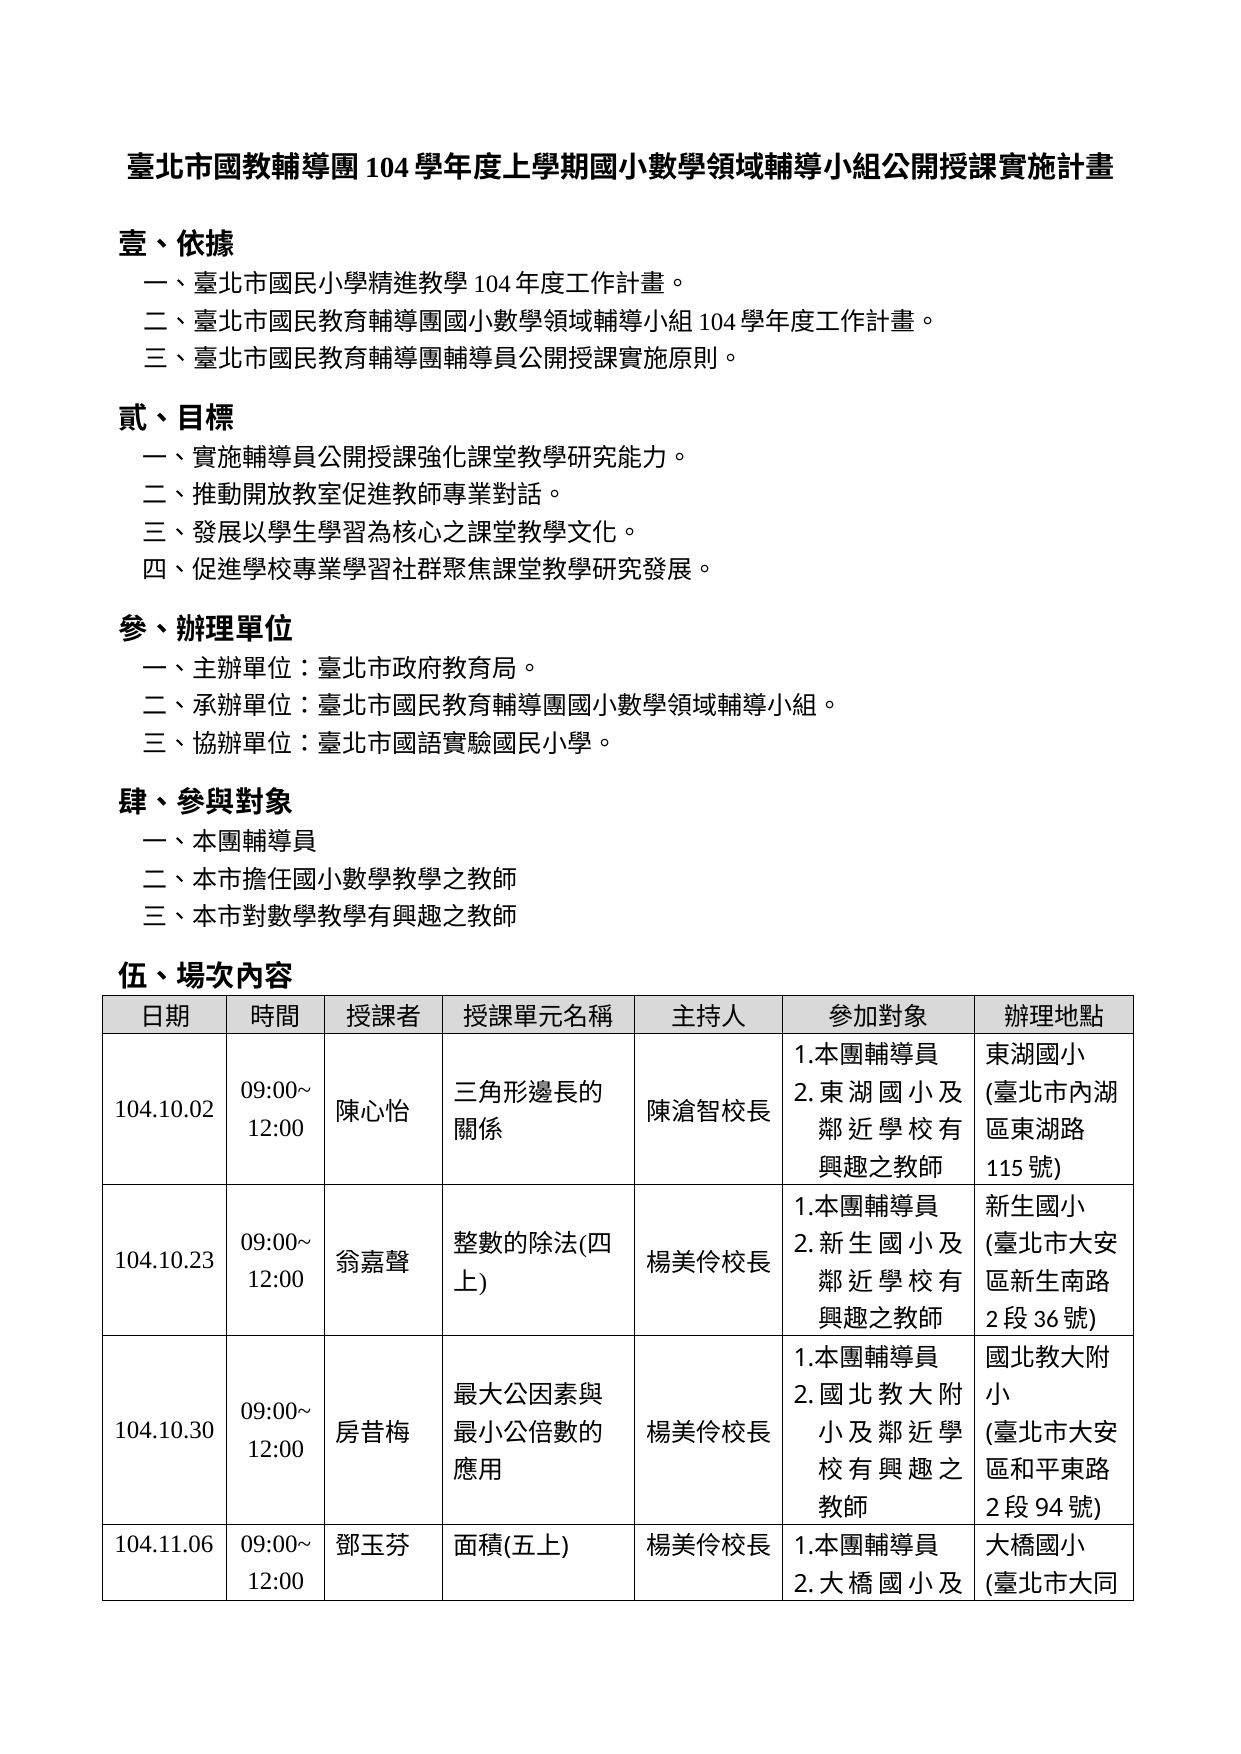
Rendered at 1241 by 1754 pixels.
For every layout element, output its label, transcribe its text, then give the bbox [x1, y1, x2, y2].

list 臺北市國民教育輔導團輔導員公開授課實施原則。 [143, 338, 1122, 376]
text 參、辦理單位 [118, 605, 1122, 648]
table_cell 楊美伶校長 [635, 1336, 782, 1524]
table_cell 三角形邊長的關係 [443, 1034, 634, 1184]
table_cell 104.10.23 [103, 1185, 226, 1335]
table_cell 國北教大附小 (臺北市大安區和平東路2段94號) [975, 1336, 1133, 1524]
table_cell 1.本團輔導員 2.大橋國小及 [783, 1525, 974, 1600]
table_header 授課者 [325, 996, 442, 1033]
text 肆、參與對象 [118, 779, 1122, 821]
text 貳、目標 [118, 394, 1122, 437]
text 伍、場次內容 [118, 952, 1122, 995]
table_cell 104.10.30 [103, 1336, 226, 1524]
table_cell 新生國小 (臺北市大安區新生南路2段36號) [975, 1185, 1133, 1335]
table_header 授課單元名稱 [443, 996, 634, 1033]
table_cell 09:00~12:00 [227, 1525, 324, 1600]
table_header 日期 [103, 996, 226, 1033]
list 實施輔導員公開授課強化課堂教學研究能力。 [142, 437, 1122, 474]
list 推動開放教室促進教師專業對話。 [142, 474, 1122, 512]
list 臺北市國民教育輔導團國小數學領域輔導小組104學年度工作計畫。 [143, 301, 1122, 338]
list 臺北市國民小學精進教學104年度工作計畫。 [143, 263, 1122, 301]
table_cell 陳滄智校長 [635, 1034, 782, 1184]
text 一、主辦單位：臺北市政府教育局。 [142, 648, 1122, 685]
table_header 辦理地點 [975, 996, 1133, 1033]
text 二、承辦單位：臺北市國民教育輔導團國小數學領域輔導小組。 [142, 685, 1122, 723]
text 三、本市對數學教學有興趣之教師 [142, 896, 1122, 934]
table_cell 面積(五上) [443, 1525, 634, 1600]
text 一、本團輔導員 [142, 821, 1122, 859]
table_cell 104.10.02 [103, 1034, 226, 1184]
table_cell 大橋國小 (臺北市大同 [975, 1525, 1133, 1600]
table_cell 最大公因素與最小公倍數的應用 [443, 1336, 634, 1524]
table_cell 東湖國小 (臺北市內湖區東湖路115號) [975, 1034, 1133, 1184]
table_cell 整數的除法(四上) [443, 1185, 634, 1335]
table_cell 翁嘉聲 [325, 1185, 442, 1335]
table_cell 1.本團輔導員 2.國北教大附小及鄰近學校有興趣之教師 [783, 1336, 974, 1524]
list 促進學校專業學習社群聚焦課堂教學研究發展。 [142, 549, 1122, 587]
text 臺北市國教輔導團104學年度上學期國小數學領域輔導小組公開授課實施計畫 [118, 127, 1122, 202]
table_cell 楊美伶校長 [635, 1525, 782, 1600]
table_cell 104.11.06 [103, 1525, 226, 1600]
table_header 時間 [227, 996, 324, 1033]
text 三、協辦單位：臺北市國語實驗國民小學。 [142, 723, 1122, 760]
table_cell 陳心怡 [325, 1034, 442, 1184]
table_cell 09:00~12:00 [227, 1034, 324, 1184]
table_cell 楊美伶校長 [635, 1185, 782, 1335]
table_header 參加對象 [783, 996, 974, 1033]
text 壹、依據 [118, 221, 1122, 263]
table_cell 1.本團輔導員 2.新生國小及鄰近學校有興趣之教師 [783, 1185, 974, 1335]
table_header 主持人 [635, 996, 782, 1033]
table_cell 房昔梅 [325, 1336, 442, 1524]
text 二、本市擔任國小數學教學之教師 [142, 859, 1122, 896]
table_cell 09:00~12:00 [227, 1336, 324, 1524]
table_cell 09:00~12:00 [227, 1185, 324, 1335]
table_cell 鄧玉芬 [325, 1525, 442, 1600]
table_cell 1.本團輔導員 2.東湖國小及鄰近學校有興趣之教師 [783, 1034, 974, 1184]
list 發展以學生學習為核心之課堂教學文化。 [142, 512, 1122, 549]
